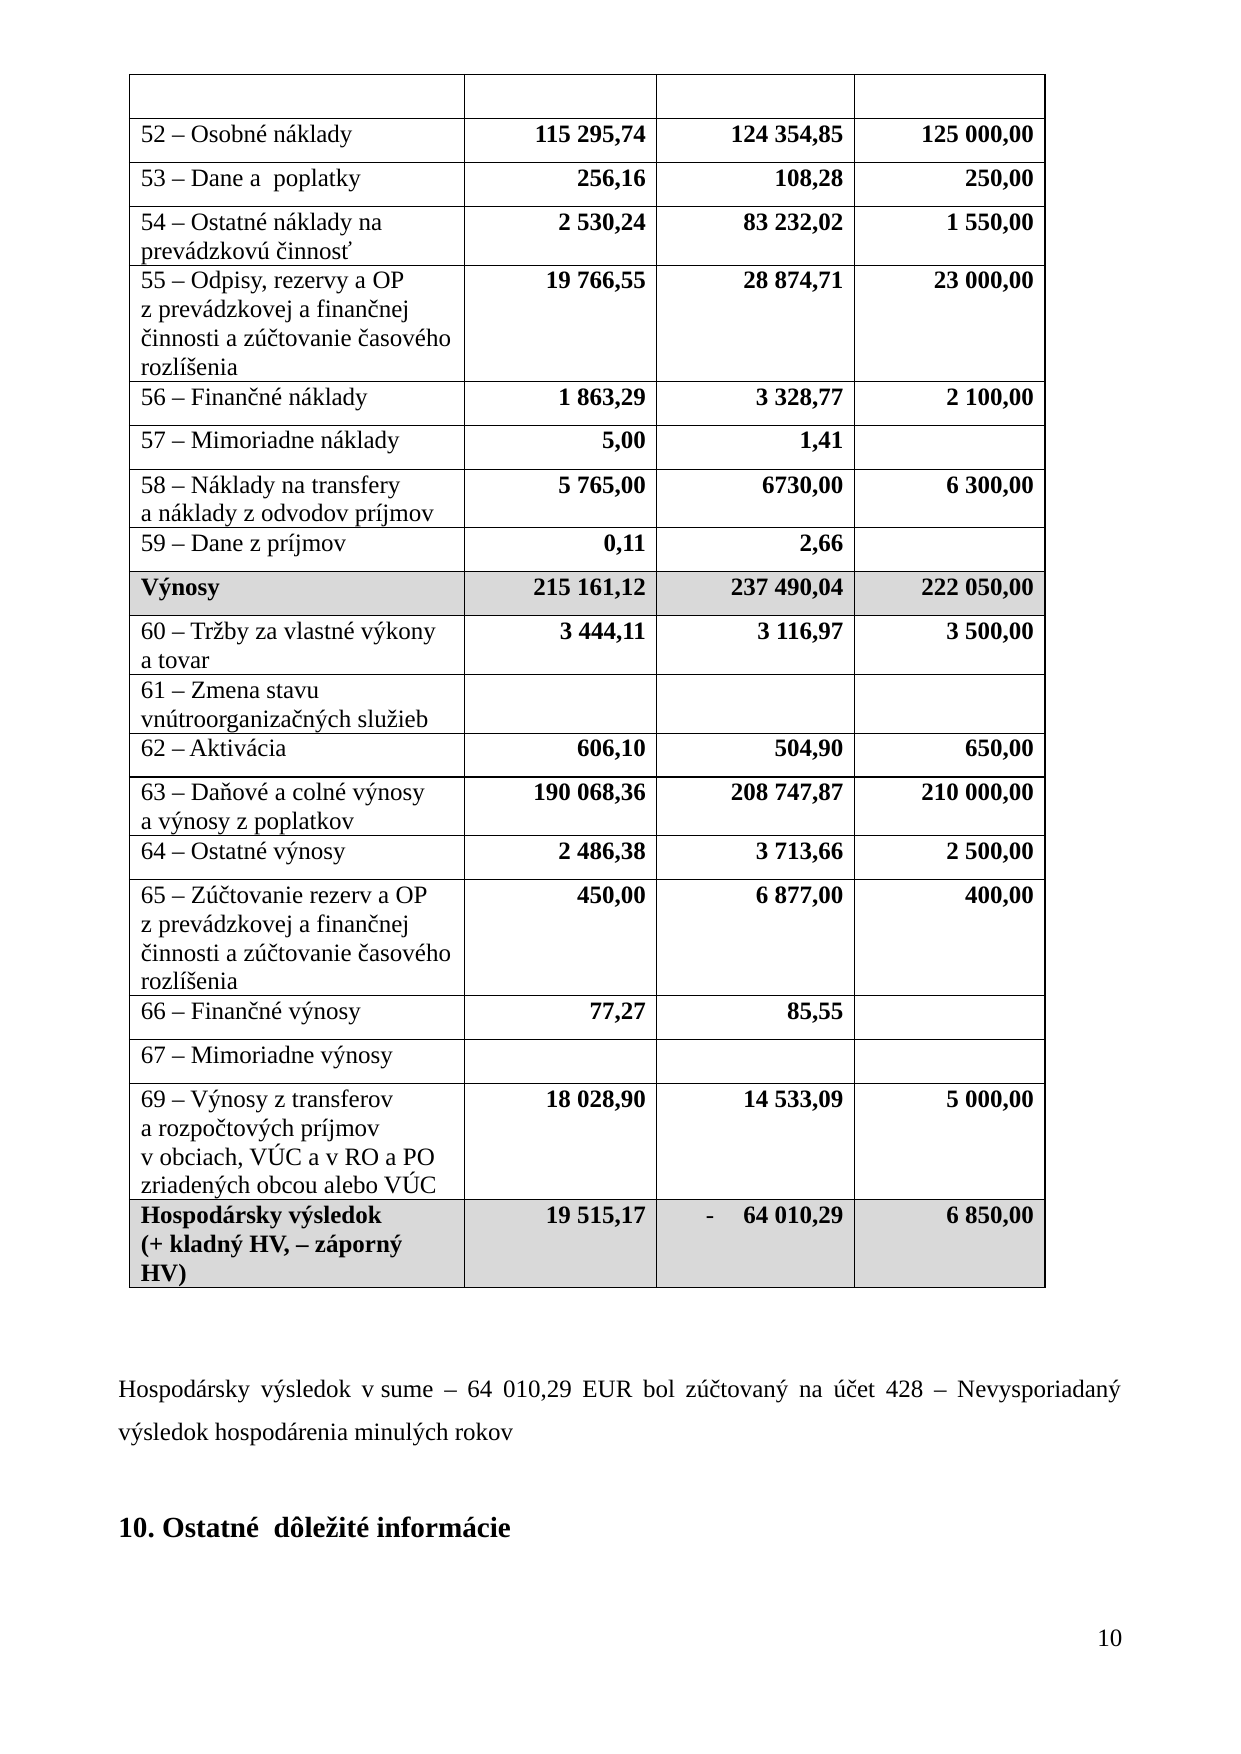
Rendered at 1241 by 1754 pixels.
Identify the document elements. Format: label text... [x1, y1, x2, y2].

table_cell 190 068,36 [465, 778, 656, 835]
table_cell 210 000,00 [855, 778, 1044, 835]
table_cell [855, 675, 1044, 732]
table_cell [855, 426, 1044, 469]
table_cell [130, 75, 464, 118]
table_cell 3 444,11 [465, 616, 656, 674]
table_cell 59 – Dane z príjmov [130, 528, 464, 571]
table_cell 58 – Náklady na transfery a náklady z odvodov príjmov [130, 470, 464, 527]
table_cell 65 – Zúčtovanie rezerv a OP z prevádzkovej a finančnej činnosti a zúčtovanie časového rozlíšenia [130, 880, 464, 995]
table_cell [465, 75, 656, 118]
table_cell [465, 1040, 656, 1083]
table_cell 53 – Dane a poplatky [130, 163, 464, 206]
table_cell 124 354,85 [657, 119, 854, 162]
table_cell 5 765,00 [465, 470, 656, 527]
table_cell 6 300,00 [855, 470, 1044, 527]
table_cell 63 – Daňové a colné výnosy a výnosy z poplatkov [130, 778, 464, 835]
table_cell 57 – Mimoriadne náklady [130, 426, 464, 469]
table_cell 19 766,55 [465, 266, 656, 381]
table_cell 256,16 [465, 163, 656, 206]
table_cell 3 713,66 [657, 836, 854, 879]
table_cell 215 161,12 [465, 572, 656, 615]
table_cell 3 500,00 [855, 616, 1044, 674]
table_cell [465, 675, 656, 732]
table_cell 60 – Tržby za vlastné výkony a tovar [130, 616, 464, 674]
table_cell 85,55 [657, 996, 854, 1039]
table_cell [855, 996, 1044, 1039]
table_cell 3 328,77 [657, 382, 854, 424]
table_cell [855, 75, 1044, 118]
table_cell 52 – Osobné náklady [130, 119, 464, 162]
table_cell 504,90 [657, 734, 854, 776]
table_cell 2,66 [657, 528, 854, 571]
table_cell 2 530,24 [465, 207, 656, 264]
table_cell 77,27 [465, 996, 656, 1039]
table_cell Hospodársky výsledok (+ kladný HV, – záporný HV) [130, 1200, 464, 1287]
table_cell 5 000,00 [855, 1084, 1044, 1199]
table_cell 14 533,09 [657, 1084, 854, 1199]
table_cell 69 – Výnosy z transferov a rozpočtových príjmov v obciach, VÚC a v RO a PO zriadených obcou alebo VÚC [130, 1084, 464, 1199]
table_cell Výnosy [130, 572, 464, 615]
table_cell 6730,00 [657, 470, 854, 527]
table_cell [657, 75, 854, 118]
table_cell 62 – Aktivácia [130, 734, 464, 776]
table_cell 222 050,00 [855, 572, 1044, 615]
table_cell 400,00 [855, 880, 1044, 995]
table_cell [855, 1040, 1044, 1083]
table_cell 19 515,17 [465, 1200, 656, 1287]
table_cell 450,00 [465, 880, 656, 995]
text 10. Ostatné dôležité informácie [118, 1510, 1122, 1544]
table_cell 83 232,02 [657, 207, 854, 264]
table_cell 250,00 [855, 163, 1044, 206]
table_cell [855, 528, 1044, 571]
table_cell 66 – Finančné výnosy [130, 996, 464, 1039]
table_cell 1 863,29 [465, 382, 656, 424]
table_cell 55 – Odpisy, rezervy a OP z prevádzkovej a finančnej činnosti a zúčtovanie časového rozlíšenia [130, 266, 464, 381]
table_cell 5,00 [465, 426, 656, 469]
table_cell 606,10 [465, 734, 656, 776]
table_cell 650,00 [855, 734, 1044, 776]
table_cell [657, 675, 854, 732]
table_cell 6 877,00 [657, 880, 854, 995]
table_cell 208 747,87 [657, 778, 854, 835]
table_cell 3 116,97 [657, 616, 854, 674]
table_cell 28 874,71 [657, 266, 854, 381]
table_cell 18 028,90 [465, 1084, 656, 1199]
table_cell 108,28 [657, 163, 854, 206]
table_cell 64 – Ostatné výnosy [130, 836, 464, 879]
table_cell 1,41 [657, 426, 854, 469]
table_cell 2 486,38 [465, 836, 656, 879]
table_cell 237 490,04 [657, 572, 854, 615]
table_cell 56 – Finančné náklady [130, 382, 464, 424]
table_cell 0,11 [465, 528, 656, 571]
table_cell 2 500,00 [855, 836, 1044, 879]
table_cell [657, 1040, 854, 1083]
table_cell 64 010,29 [657, 1200, 854, 1287]
table_cell 23 000,00 [855, 266, 1044, 381]
table_cell 2 100,00 [855, 382, 1044, 424]
table_cell 125 000,00 [855, 119, 1044, 162]
table_cell 115 295,74 [465, 119, 656, 162]
table_cell 54 – Ostatné náklady na prevádzkovú činnosť [130, 207, 464, 264]
table_cell 67 – Mimoriadne výnosy [130, 1040, 464, 1083]
table_cell 61 – Zmena stavu vnútroorganizačných služieb [130, 675, 464, 732]
table_cell 6 850,00 [855, 1200, 1044, 1287]
table_cell 1 550,00 [855, 207, 1044, 264]
text Hospodársky výsledok v sume – 64 010,29 EUR bol zúčtovaný na účet 428 – Nevysporiadaný výsledok hospodárenia minulých rokov [118, 1374, 1122, 1446]
